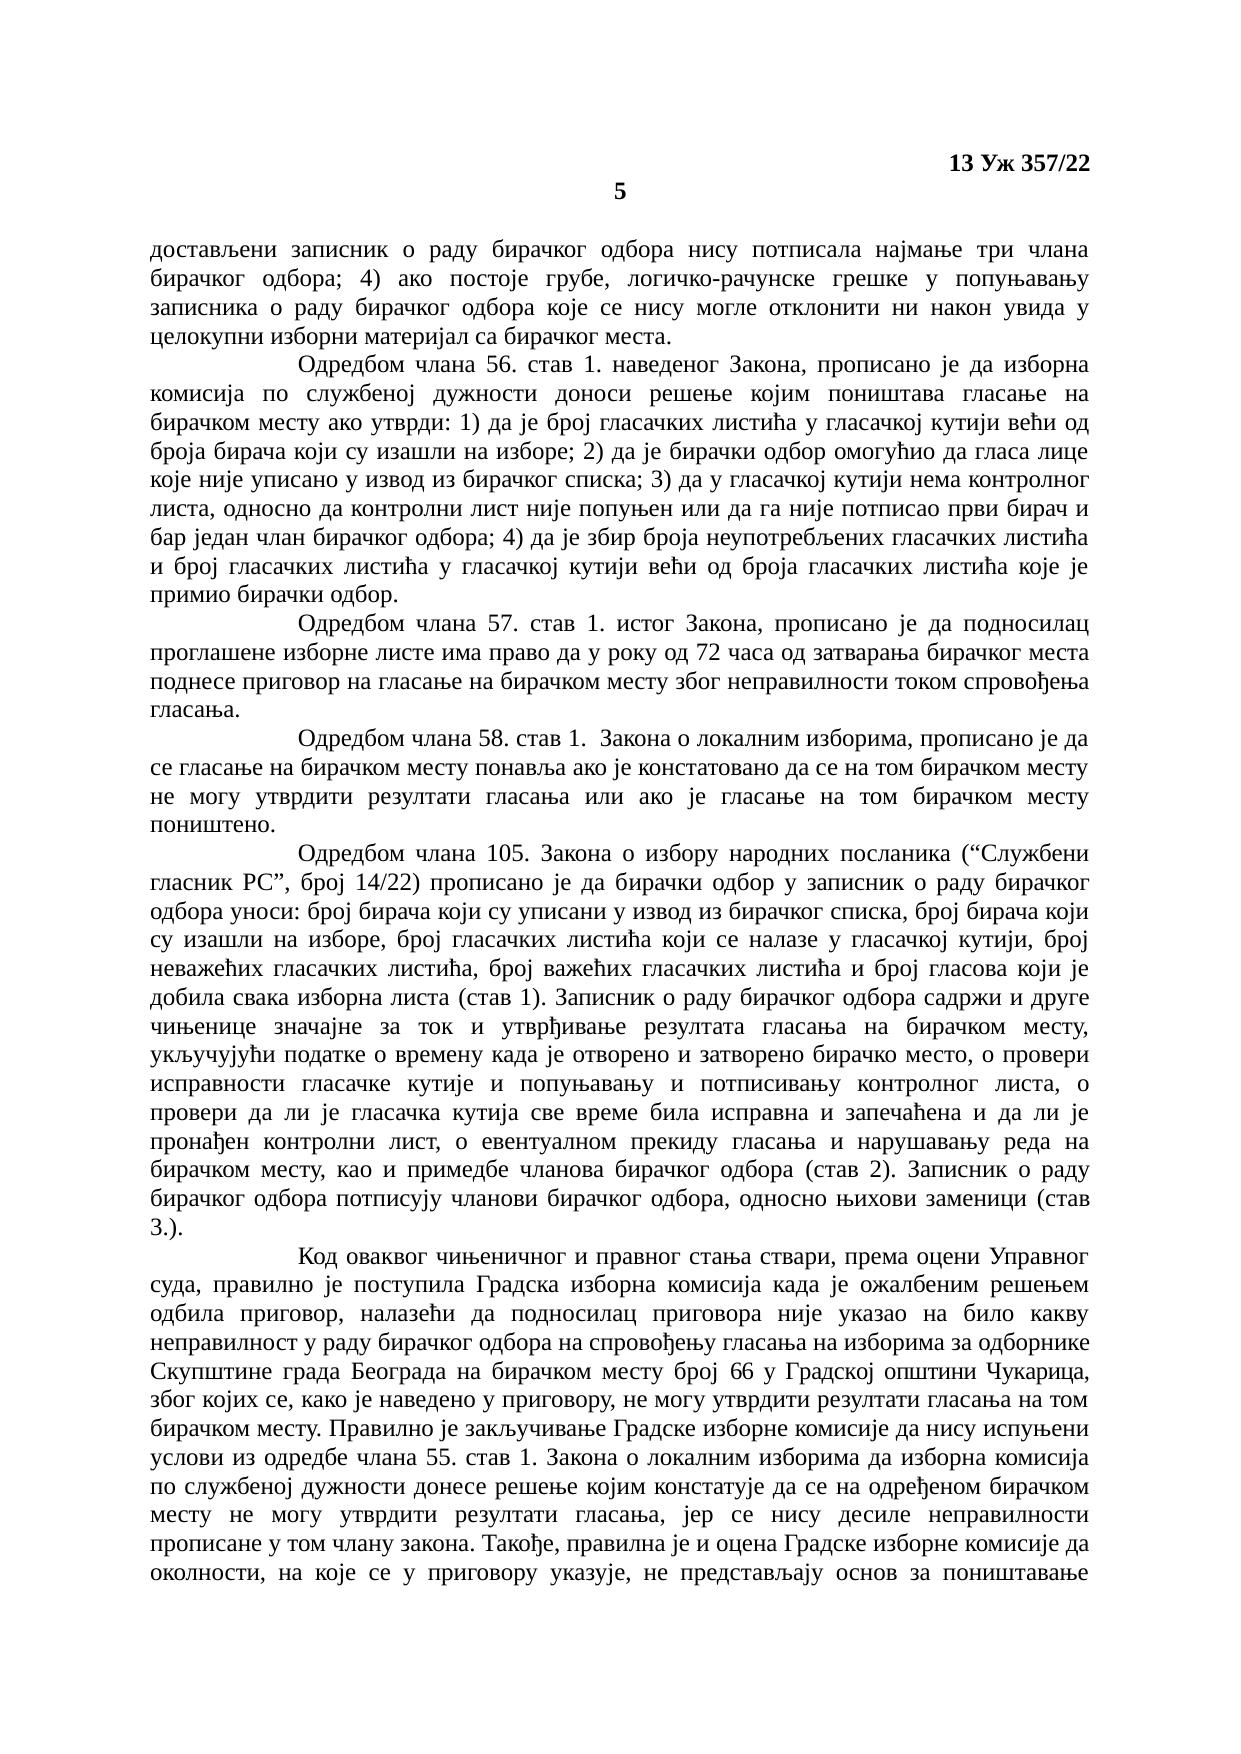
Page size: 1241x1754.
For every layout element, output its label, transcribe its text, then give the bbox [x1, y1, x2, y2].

text Одредбом члана 56. став 1. наведеног Закона, прописано је да изборна комисија по службеној дужности доноси решење којим поништава гласање на бирачком месту ако утврди: 1) да је број гласачких листића у гласачкој кутији већи од броја бирача који су изашли на изборе; 2) да је бирачки одбор омогућио да гласа лице које није уписано у извод из бирачког списка; 3) да у гласачкој кутији нема контролног листа, односно да контролни лист није попуњен или да га није потписао први бирач и бар један члан бирачког одбора; 4) да је збир броја неупотребљених гласачких листића и број гласачких листића у гласачкој кутији већи од броја гласачких листића које је примио бирачки одбор. [150, 349, 1090, 608]
text Одредбом члана 58. став 1. Закона о локалним изборима, прописано је да се гласање на бирачком месту понавља ако је констатовано да се на том бирачком месту не могу утврдити резултати гласања или ако је гласање на том бирачком месту поништено. [150, 723, 1090, 838]
text достављени записник о раду бирачког одбора нису потписала најмање три члана бирачког одбора; 4) ако постоје грубе, логичко-рачунске грешке у попуњавању записника о раду бирачког одбора које се нису могле отклонити ни након увида у целокупни изборни материјал са бирачког места. [150, 234, 1090, 349]
text Код оваквог чињеничног и правног стања ствари, према оцени Управног суда, правилно је поступила Градска изборна комисија када је ожалбеним решењем одбила приговор, налазећи да подносилац приговора није указао на било какву неправилност у раду бирачког одбора на спровођењу гласања на изборима за одборнике Скупштине града Београда на бирачком месту број 66 у Градској општини Чукарица, због којих се, како је наведено у приговору, не могу утврдити резултати гласања на том бирачком месту. Правилно је закључивање Градске изборне комисије да нису испуњени услови из одредбе члана 55. став 1. Закона о локалним изборима да изборна комисија по службеној дужности донесе решење којим констатује да се на одређеном бирачком месту не могу утврдити резултати гласања, јер се нису десиле неправилности прописане у том члану закона. Такође, правилна је и оцена Градске изборне комисије да околности, на које се у приговору указује, не представљају основ за поништавање [150, 1241, 1090, 1586]
text Одредбом члана 105. Закона о избору народних посланика (“Службени гласник РС”, број 14/22) прописано је да бирачки одбор у записник о раду бирачког одбора уноси: број бирача који су уписани у извод из бирачког списка, број бирача који су изашли на изборе, број гласачких листића који се налазе у гласачкој кутији, број неважећих гласачких листића, број важећих гласачких листића и број гласова који је добила свака изборна листа (став 1). Записник о раду бирачког одбора садржи и друге чињенице значајне за ток и утврђивање резултата гласања на бирачком месту, укључујући податке о времену када је отворено и затворено бирачко место, о провери исправности гласачке кутије и попуњавању и потписивању контролног листа, о провери да ли је гласачка кутија све време била исправна и запечаћена и да ли је пронађен контролни лист, о евентуалном прекиду гласања и нарушавању реда на бирачком месту, као и примедбе чланова бирачког одбора (став 2). Записник о раду бирачког одбора потписују чланови бирачког одбора, односно њихови заменици (став 3.). [150, 838, 1090, 1241]
text Одредбом члана 57. став 1. истог Закона, прописано је да подносилац проглашене изборне листе има право да у року од 72 часа од затварања бирачког места поднесе приговор на гласање на бирачком месту због неправилности током спровођења гласања. [150, 608, 1090, 723]
